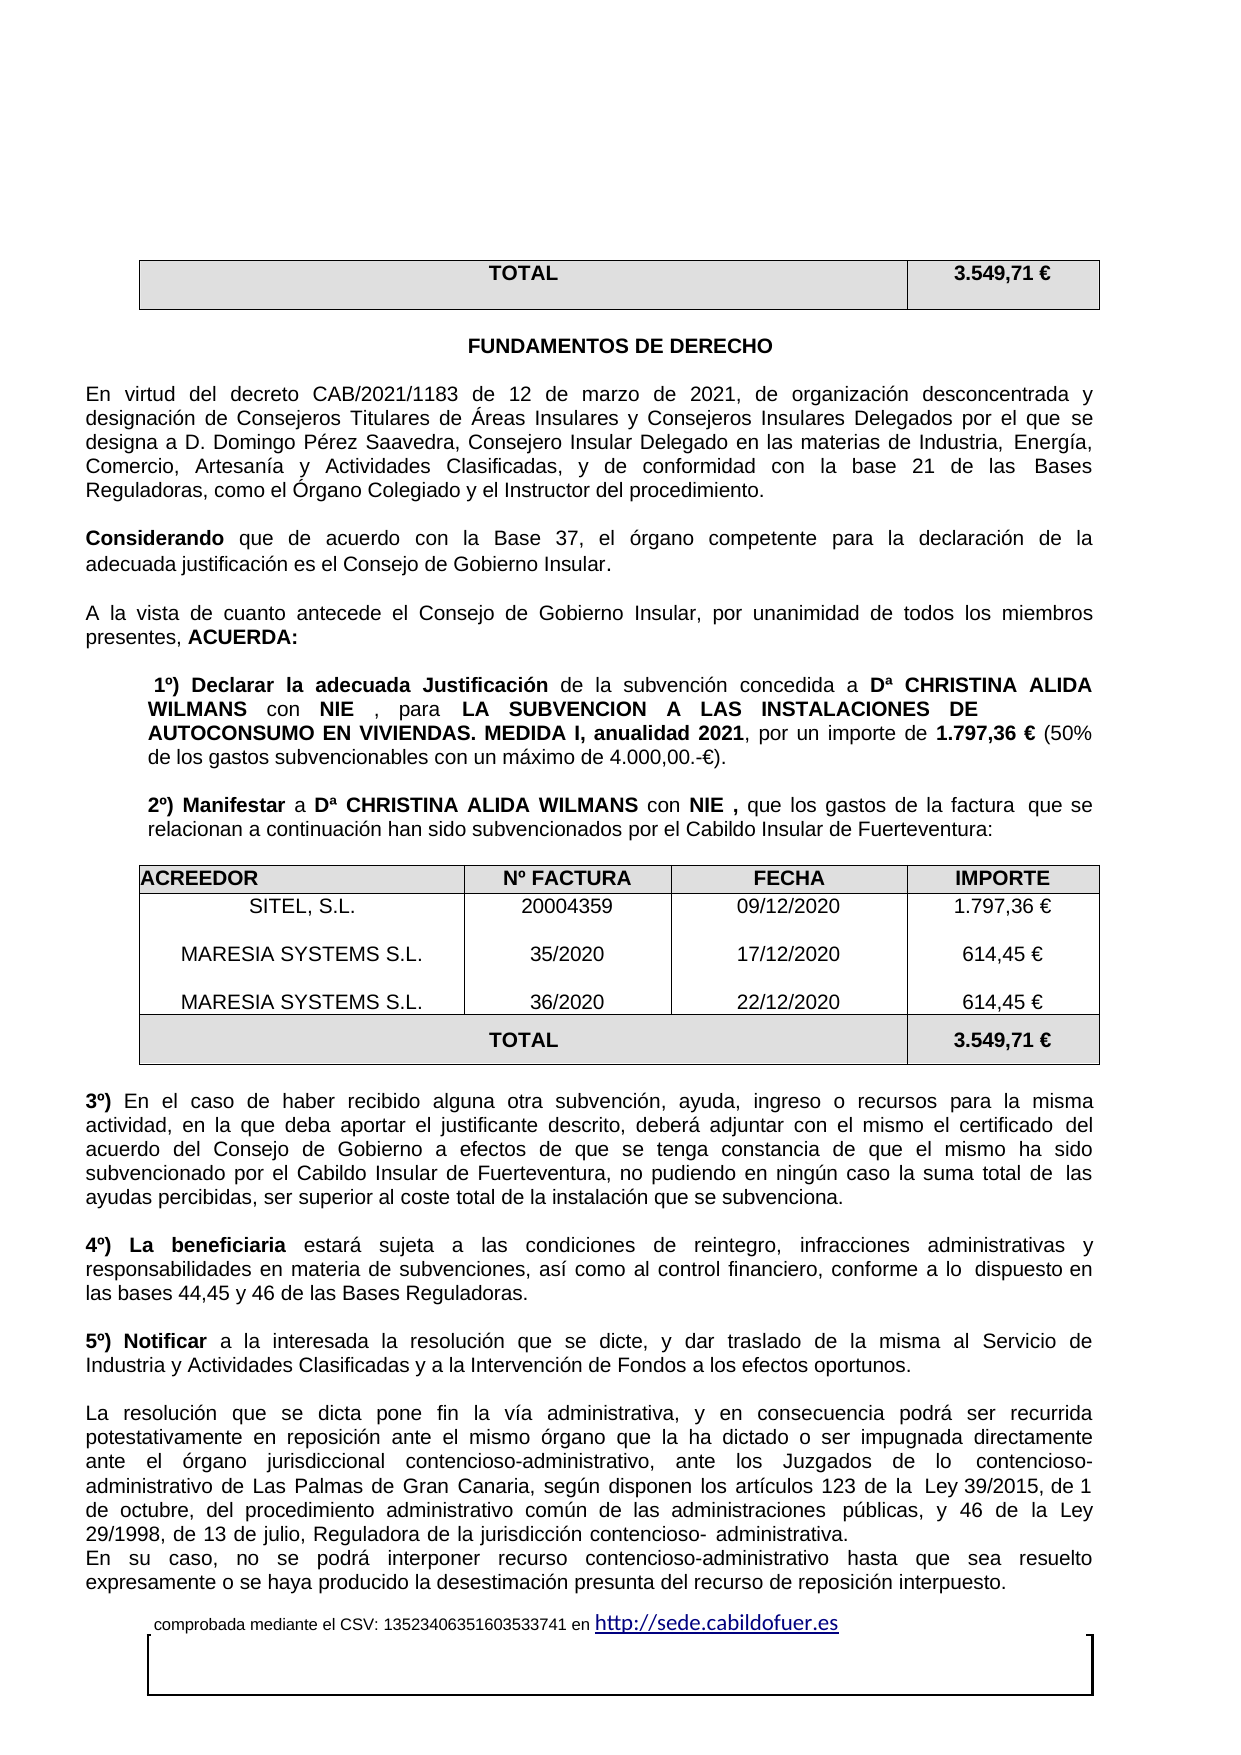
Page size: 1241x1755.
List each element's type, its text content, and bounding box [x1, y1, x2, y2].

table_cell 614,45 € [908, 931, 1099, 979]
text A la vista de cuanto antecede el Consejo de Gobierno Insular, por unanimidad de todos los miembros presentes, ACUERDA: [85, 601, 1093, 649]
table_cell 1.797,36 € [908, 894, 1099, 931]
text AUTOCONSUMO EN VIVIENDAS. MEDIDA I, anualidad 2021, por un importe de 1.797,36 € (50% de los gastos subvencionables con un máximo de 4.000,00.-€). [148, 721, 1093, 769]
subtitle FUNDAMENTOS DE DERECHO [467, 334, 774, 358]
table_cell 17/12/2020 [672, 931, 907, 979]
table_cell 35/2020 [465, 931, 671, 979]
text 4º) La beneficiaria estará sujeta a las condiciones de reintegro, infracciones administrativas y responsabilidades en materia de subvenciones, así como al control financiero, conforme a lo dispuesto en las bases 44,45 y 46 de las Bases Reguladoras. [85, 1233, 1093, 1305]
table_cell 614,45 € [908, 979, 1099, 1014]
table_header IMPORTE [908, 866, 1099, 893]
text En su caso, no se podrá interponer recurso contencioso-administrativo hasta que sea resuelto expresamente o se haya producido la desestimación presunta del recurso de reposición interpuesto. [85, 1546, 1093, 1594]
table_cell 3.549,71 € [908, 1015, 1099, 1063]
text 2º) Manifestar a Dª CHRISTINA ALIDA WILMANS con NIE , que los gastos de la factura que se relacionan a continuación han sido subvencionados por el Cabildo Insular de Fuerteventura: [148, 793, 1093, 841]
text 3º) En el caso de haber recibido alguna otra subvención, ayuda, ingreso o recursos para la misma actividad, en la que deba aportar el justificante descrito, deberá adjuntar con el mismo el certificado del acuerdo del Consejo de Gobierno a efectos de que se tenga constancia de que el mismo ha sido subvencionado por el Cabildo Insular de Fuerteventura, no pudiendo en ningún caso la suma total de las ayudas percibidas, ser superior al coste total de la instalación que se subvenciona. [85, 1088, 1093, 1209]
table_cell 22/12/2020 [672, 979, 907, 1014]
table_cell TOTAL [140, 1015, 907, 1063]
table_cell MARESIA SYSTEMS S.L. [140, 931, 464, 979]
table_cell 36/2020 [465, 979, 671, 1014]
text Considerando que de acuerdo con la Base 37, el órgano competente para la declaración de la adecuada justificación es el Consejo de Gobierno Insular. [85, 526, 1093, 577]
table_cell 20004359 [465, 894, 671, 931]
table_header Nº FACTURA [465, 866, 671, 893]
table_header FECHA [672, 866, 907, 893]
text 5º) Notificar a la interesada la resolución que se dicte, y dar traslado de la misma al Servicio de Industria y Actividades Clasificadas y a la Intervención de Fondos a los efectos oportunos. [85, 1329, 1093, 1377]
text 1º) Declarar la adecuada Justificación de la subvención concedida a Dª CHRISTINA ALIDA WILMANS con NIE , para LA SUBVENCION A LAS INSTALACIONES DE [148, 673, 1093, 721]
text En virtud del decreto CAB/2021/1183 de 12 de marzo de 2021, de organización desconcentrada y designación de Consejeros Titulares de Áreas Insulares y Consejeros Insulares Delegados por el que se designa a D. Domingo Pérez Saavedra, Consejero Insular Delegado en las materias de Industria, Energía, Comercio, Artesanía y Actividades Clasificadas, y de conformidad con la base 21 de las Bases Reguladoras, como el Órgano Colegiado y el Instructor del procedimiento. [85, 382, 1093, 502]
table_cell 09/12/2020 [672, 894, 907, 931]
table_header ACREEDOR [140, 866, 464, 893]
table_cell SITEL, S.L. [140, 894, 464, 931]
table_cell MARESIA SYSTEMS S.L. [140, 979, 464, 1014]
text La resolución que se dicta pone fin la vía administrativa, y en consecuencia podrá ser recurrida potestativamente en reposición ante el mismo órgano que la ha dictado o ser impugnada directamente ante el órgano jurisdiccional contencioso-administrativo, ante los Juzgados de lo contencioso-administrativo de Las Palmas de Gran Canaria, según disponen los artículos 123 de la Ley 39/2015, de 1 de octubre, del procedimiento administrativo común de las administraciones públicas, y 46 de la Ley 29/1998, de 13 de julio, Reguladora de la jurisdicción contencioso- administrativa. [85, 1401, 1093, 1546]
